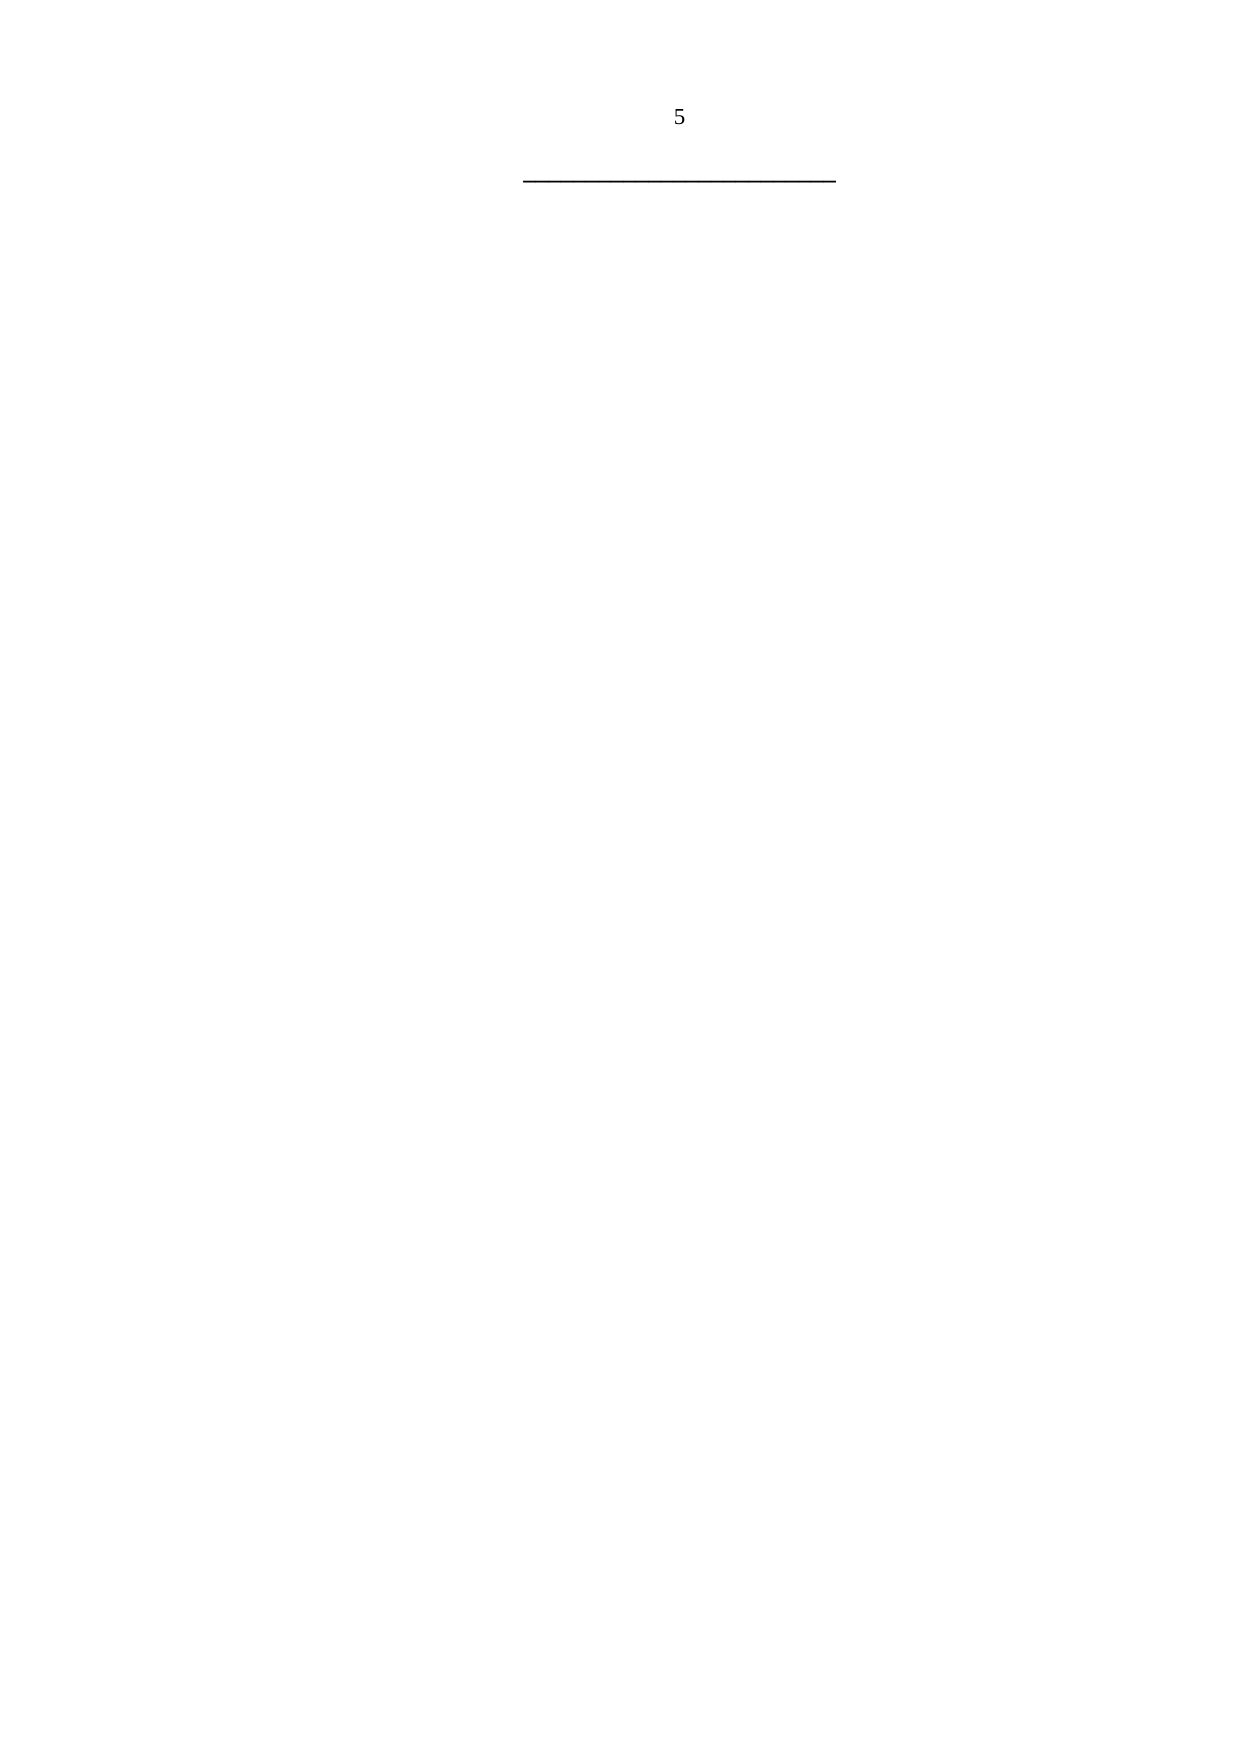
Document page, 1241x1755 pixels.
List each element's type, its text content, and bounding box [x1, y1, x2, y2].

text _________________________ [177, 156, 1181, 185]
